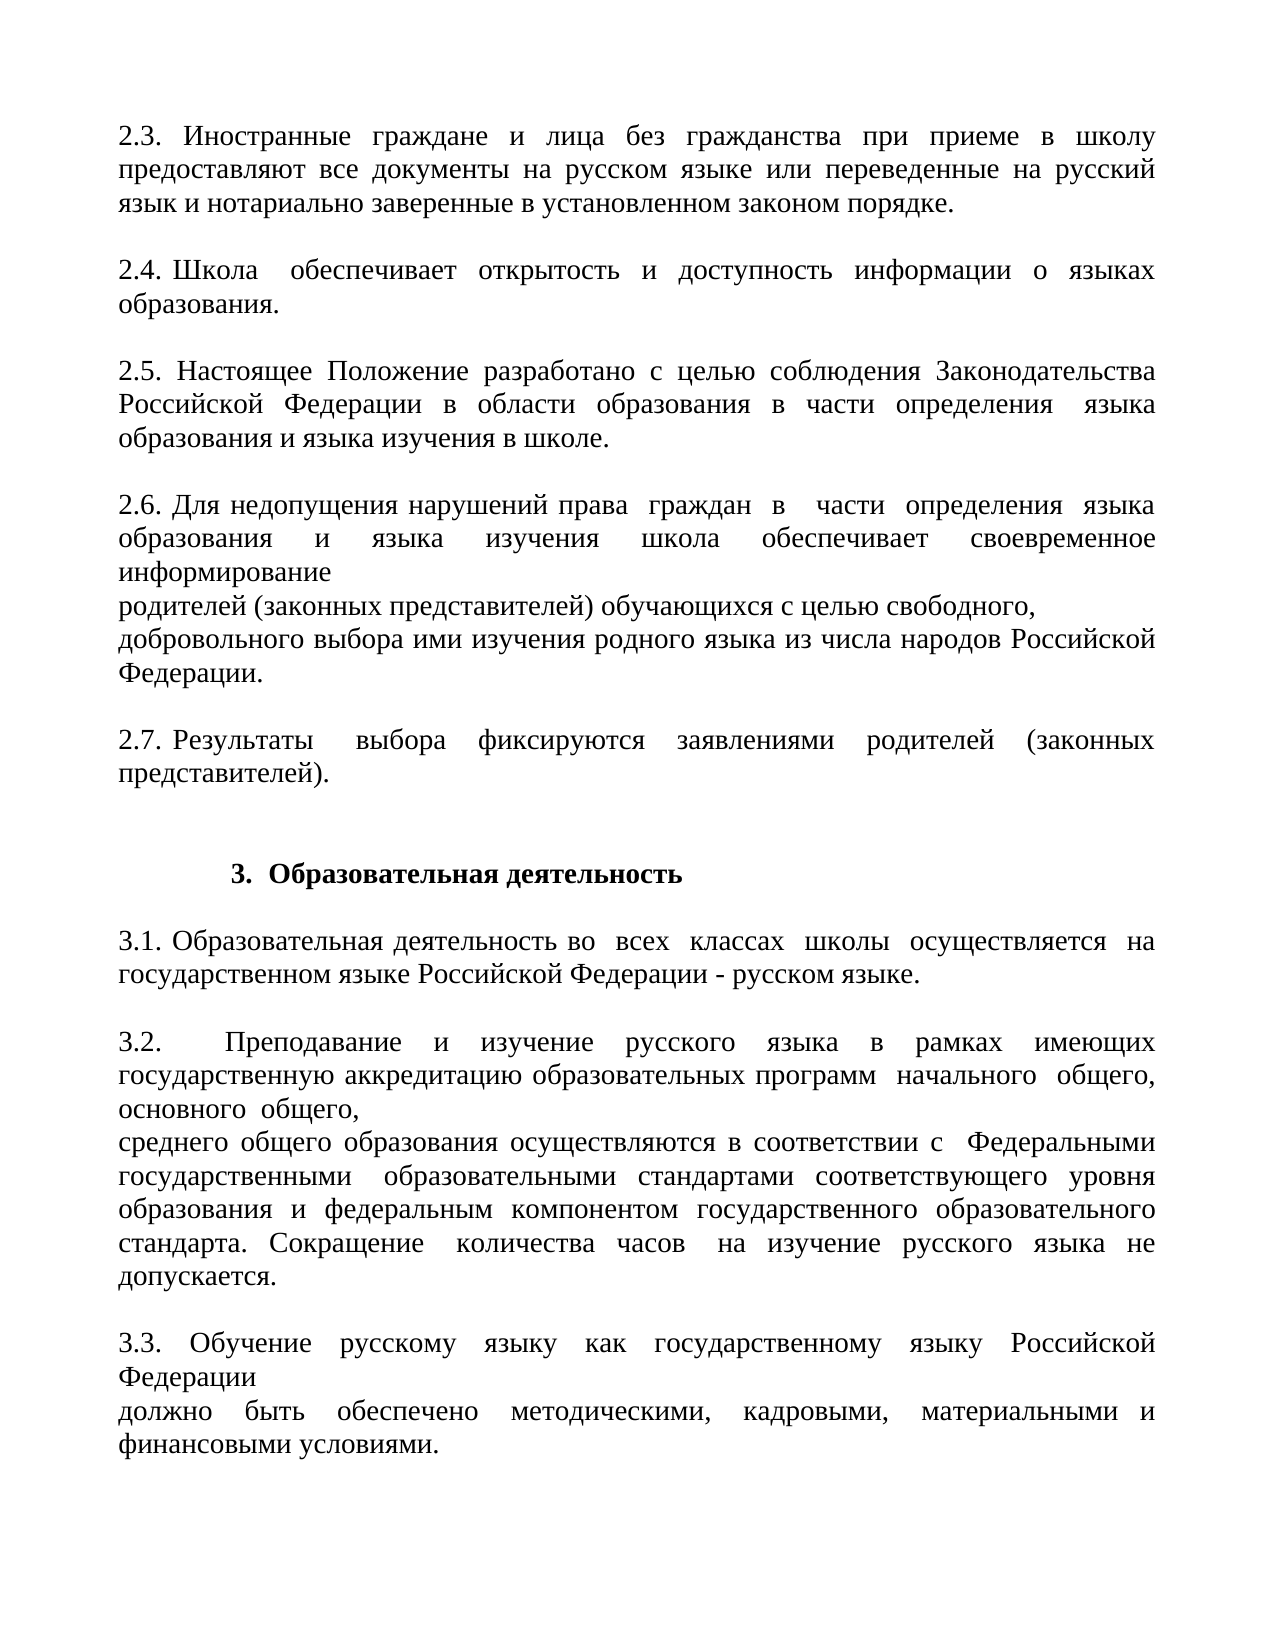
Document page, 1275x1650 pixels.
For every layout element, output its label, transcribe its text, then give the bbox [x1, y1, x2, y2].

text добровольного выбора ими изучения родного языка из числа народов Российской Федерации. [118, 621, 1157, 688]
text 2.5. Настоящее Положение разработано с целью соблюдения Законодательства Российской Федерации в области образования в части определения языка образования и языка изучения в школе. [118, 353, 1157, 453]
text 3.2. Преподавание и изучение русского языка в рамках имеющих государственную аккредитацию образовательных программ начального общего, основного общего, [118, 1024, 1157, 1124]
text должно быть обеспечено методическими, кадровыми, материальными и финансовыми условиями. [118, 1393, 1157, 1460]
text 2.6. Для недопущения нарушений права граждан в части определения языка образования и языка изучения школа обеспечивает своевременное информирование [118, 487, 1157, 588]
text среднего общего образования осуществляются в соответствии с Федеральными государственными образовательными стандартами соответствующего уровня образования и федеральным компонентом государственного образовательного стандарта. Сокращение количества часов на изучение русского языка не допускается. [118, 1124, 1157, 1292]
text 2.3. Иностранные граждане и лица без гражданства при приеме в школу предоставляют все документы на русском языке или переведенные на русский язык и нотариально заверенные в установленном законом порядке. [118, 118, 1157, 219]
list Образовательная деятельность [231, 856, 1157, 889]
text 2.7. Результаты выбора фиксируются заявлениями родителей (законных представителей). [118, 722, 1157, 789]
text родителей (законных представителей) обучающихся с целью свободного, [118, 588, 1157, 621]
text 3.1. Образовательная деятельность во всех классах школы осуществляется на государственном языке Российской Федерации - русском языке. [118, 923, 1157, 990]
text 3.3. Обучение русскому языку как государственному языку Российской Федерации [118, 1326, 1157, 1393]
text 2.4. Школа обеспечивает открытость и доступность информации о языках образования. [118, 252, 1157, 319]
